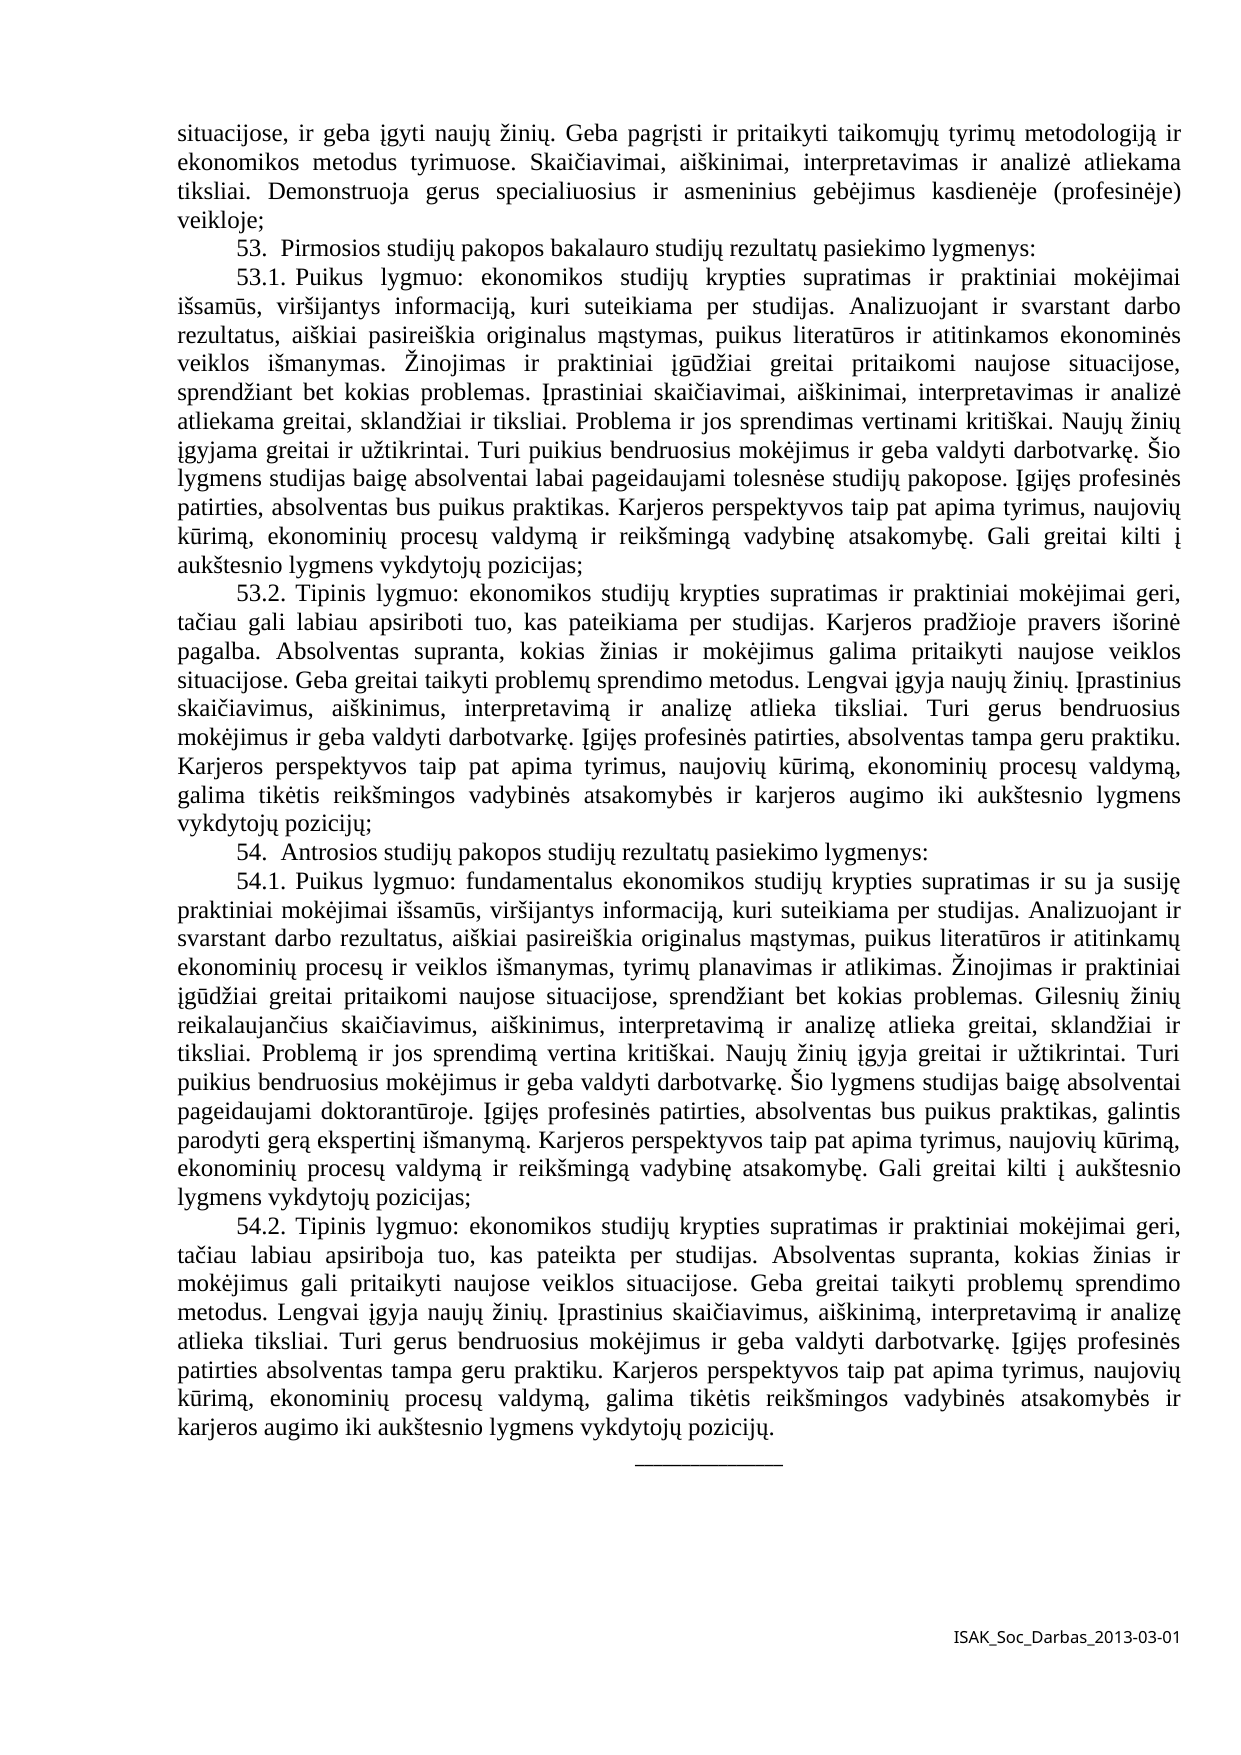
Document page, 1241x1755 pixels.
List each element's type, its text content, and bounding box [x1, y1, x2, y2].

text 54. Antrosios studijų pakopos studijų rezultatų pasiekimo lygmenys: [177, 837, 1182, 866]
text 53.1. Puikus lygmuo: ekonomikos studijų krypties supratimas ir praktiniai mokėjimai išsamūs, viršijantys informaciją, kuri suteikiama per studijas. Analizuojant ir svarstant darbo rezultatus, aiškiai pasireiškia originalus mąstymas, puikus literatūros ir atitinkamos ekonominės veiklos išmanymas. Žinojimas ir praktiniai įgūdžiai greitai pritaikomi naujose situacijose, sprendžiant bet kokias problemas. Įprastiniai skaičiavimai, aiškinimai, interpretavimas ir analizė atliekama greitai, sklandžiai ir tiksliai. Problema ir jos sprendimas vertinami kritiškai. Naujų žinių įgyjama greitai ir užtikrintai. Turi puikius bendruosius mokėjimus ir geba valdyti darbotvarkę. Šio lygmens studijas baigę absolventai labai pageidaujami tolesnėse studijų pakopose. Įgijęs profesinės patirties, absolventas bus puikus praktikas. Karjeros perspektyvos taip pat apima tyrimus, naujovių kūrimą, ekonominių procesų valdymą ir reikšmingą vadybinę atsakomybę. Gali greitai kilti į aukštesnio lygmens vykdytojų pozicijas; [177, 262, 1182, 578]
text situacijose, ir geba įgyti naujų žinių. Geba pagrįsti ir pritaikyti taikomųjų tyrimų metodologiją ir ekonomikos metodus tyrimuose. Skaičiavimai, aiškinimai, interpretavimas ir analizė atliekama tiksliai. Demonstruoja gerus specialiuosius ir asmeninius gebėjimus kasdienėje (profesinėje) veikloje; [177, 118, 1182, 233]
text ________________ [177, 1441, 1182, 1469]
text 53. Pirmosios studijų pakopos bakalauro studijų rezultatų pasiekimo lygmenys: [177, 233, 1182, 262]
text 54.1. Puikus lygmuo: fundamentalus ekonomikos studijų krypties supratimas ir su ja susiję praktiniai mokėjimai išsamūs, viršijantys informaciją, kuri suteikiama per studijas. Analizuojant ir svarstant darbo rezultatus, aiškiai pasireiškia originalus mąstymas, puikus literatūros ir atitinkamų ekonominių procesų ir veiklos išmanymas, tyrimų planavimas ir atlikimas. Žinojimas ir praktiniai įgūdžiai greitai pritaikomi naujose situacijose, sprendžiant bet kokias problemas. Gilesnių žinių reikalaujančius skaičiavimus, aiškinimus, interpretavimą ir analizę atlieka greitai, sklandžiai ir tiksliai. Problemą ir jos sprendimą vertina kritiškai. Naujų žinių įgyja greitai ir užtikrintai. Turi puikius bendruosius mokėjimus ir geba valdyti darbotvarkę. Šio lygmens studijas baigę absolventai pageidaujami doktorantūroje. Įgijęs profesinės patirties, absolventas bus puikus praktikas, galintis parodyti gerą ekspertinį išmanymą. Karjeros perspektyvos taip pat apima tyrimus, naujovių kūrimą, ekonominių procesų valdymą ir reikšmingą vadybinę atsakomybę. Gali greitai kilti į aukštesnio lygmens vykdytojų pozicijas; [177, 866, 1182, 1211]
text 54.2. Tipinis lygmuo: ekonomikos studijų krypties supratimas ir praktiniai mokėjimai geri, tačiau labiau apsiriboja tuo, kas pateikta per studijas. Absolventas supranta, kokias žinias ir mokėjimus gali pritaikyti naujose veiklos situacijose. Geba greitai taikyti problemų sprendimo metodus. Lengvai įgyja naujų žinių. Įprastinius skaičiavimus, aiškinimą, interpretavimą ir analizę atlieka tiksliai. Turi gerus bendruosius mokėjimus ir geba valdyti darbotvarkę. Įgijęs profesinės patirties absolventas tampa geru praktiku. Karjeros perspektyvos taip pat apima tyrimus, naujovių kūrimą, ekonominių procesų valdymą, galima tikėtis reikšmingos vadybinės atsakomybės ir karjeros augimo iki aukštesnio lygmens vykdytojų pozicijų. [177, 1211, 1182, 1441]
text 53.2. Tipinis lygmuo: ekonomikos studijų krypties supratimas ir praktiniai mokėjimai geri, tačiau gali labiau apsiriboti tuo, kas pateikiama per studijas. Karjeros pradžioje pravers išorinė pagalba. Absolventas supranta, kokias žinias ir mokėjimus galima pritaikyti naujose veiklos situacijose. Geba greitai taikyti problemų sprendimo metodus. Lengvai įgyja naujų žinių. Įprastinius skaičiavimus, aiškinimus, interpretavimą ir analizę atlieka tiksliai. Turi gerus bendruosius mokėjimus ir geba valdyti darbotvarkę. Įgijęs profesinės patirties, absolventas tampa geru praktiku. Karjeros perspektyvos taip pat apima tyrimus, naujovių kūrimą, ekonominių procesų valdymą, galima tikėtis reikšmingos vadybinės atsakomybės ir karjeros augimo iki aukštesnio lygmens vykdytojų pozicijų; [177, 578, 1182, 837]
